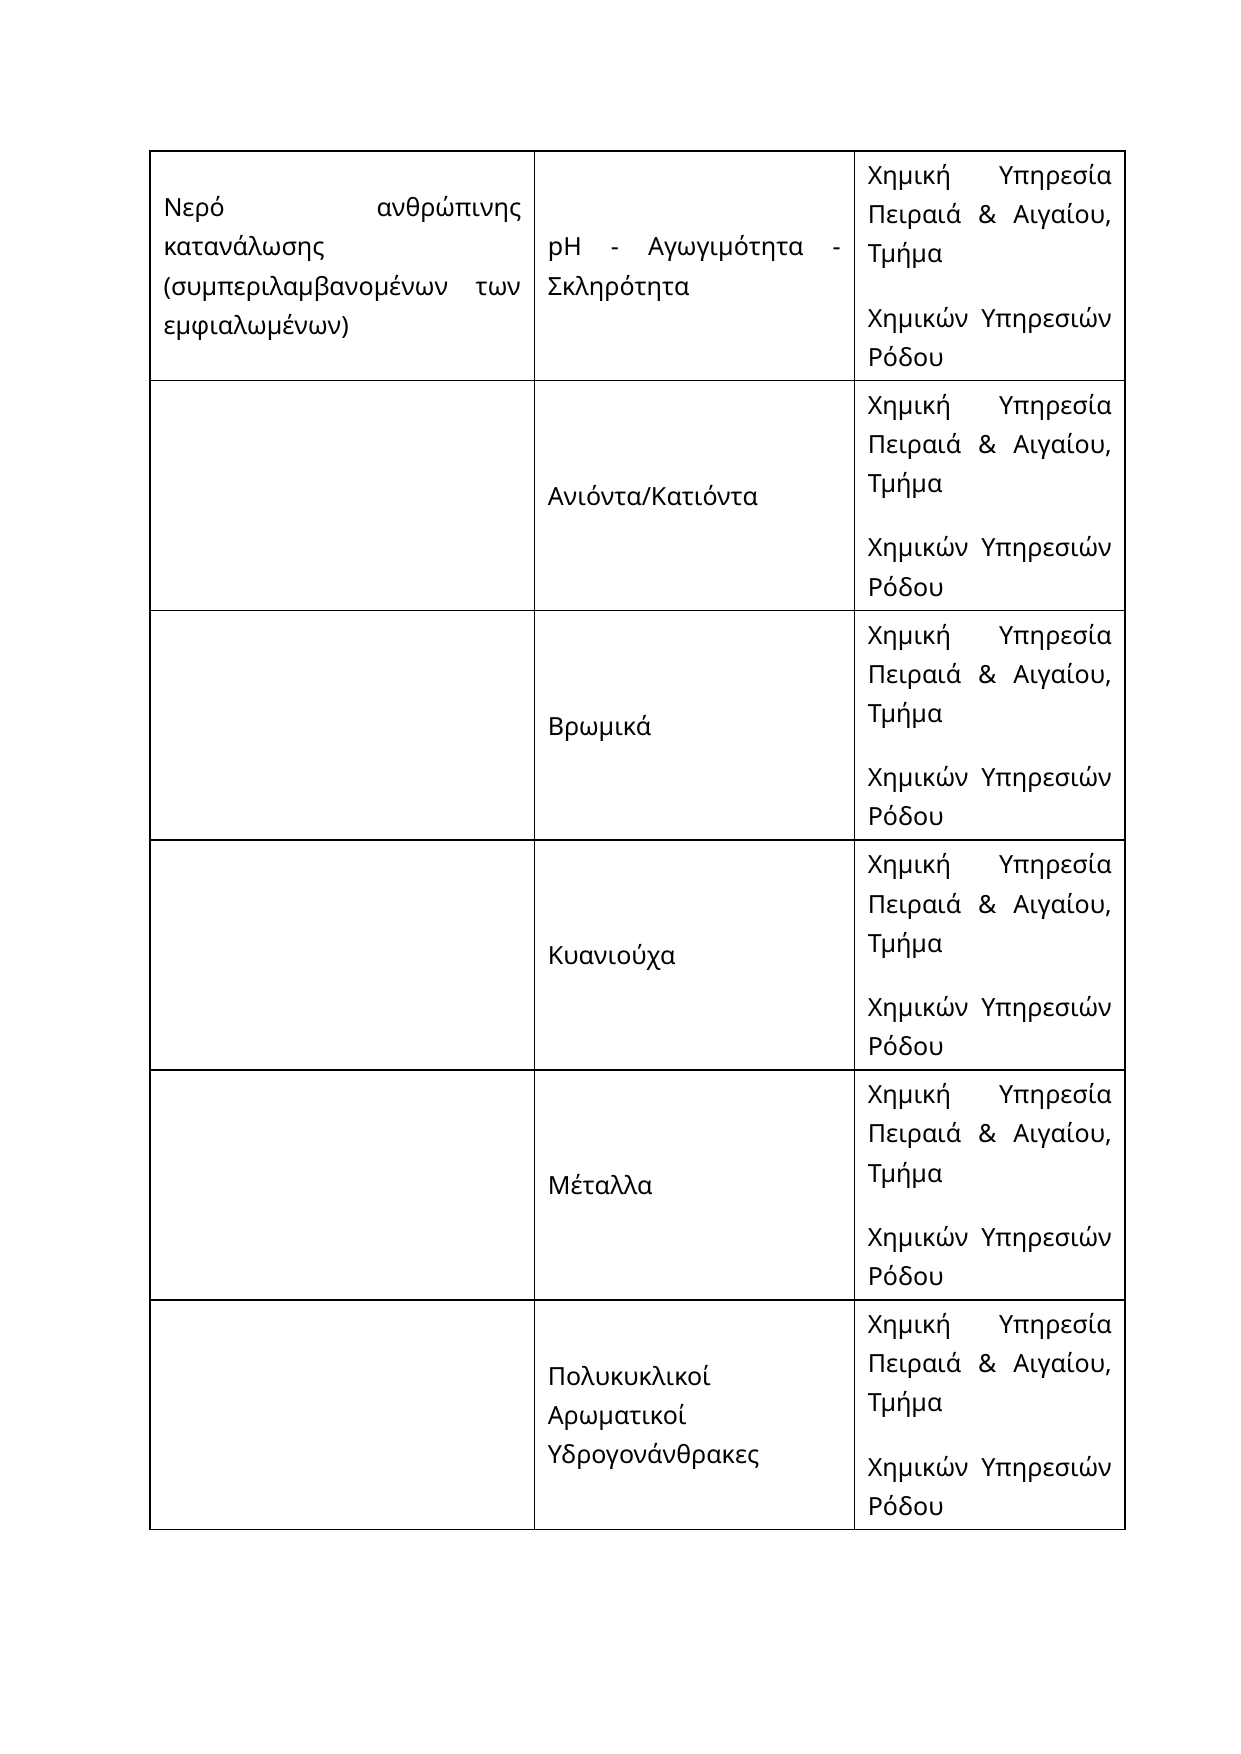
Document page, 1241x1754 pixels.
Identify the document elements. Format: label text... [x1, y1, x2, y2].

table_cell Βρωμικά [535, 611, 854, 839]
table_cell Χημική Υπηρεσία Πειραιά & Αιγαίου, Τμήμα Χημικών Υπηρεσιών Ρόδου [855, 1071, 1124, 1299]
table_cell Ανιόντα/Κατιόντα [535, 381, 854, 609]
table_cell [151, 611, 534, 839]
table_cell Χημική Υπηρεσία Πειραιά & Αιγαίου, Τμήμα Χημικών Υπηρεσιών Ρόδου [855, 1301, 1124, 1529]
table_cell Χημική Υπηρεσία Πειραιά & Αιγαίου, Τμήμα Χημικών Υπηρεσιών Ρόδου [855, 381, 1124, 609]
table_cell Χημική Υπηρεσία Πειραιά & Αιγαίου, Τμήμα Χημικών Υπηρεσιών Ρόδου [855, 611, 1124, 839]
table_cell [151, 841, 534, 1069]
table_cell Νερό ανθρώπινης κατανάλωσης (συμπεριλαμβανομένων των εμφιαλωμένων) [151, 152, 534, 380]
table_cell [151, 1301, 534, 1529]
table_cell Πολυκυκλικοί Αρωματικοί Υδρογονάνθρακες [535, 1301, 854, 1529]
table_cell Μέταλλα [535, 1071, 854, 1299]
table_cell Χημική Υπηρεσία Πειραιά & Αιγαίου, Τμήμα Χημικών Υπηρεσιών Ρόδου [855, 152, 1124, 380]
table_cell Κυανιούχα [535, 841, 854, 1069]
table_cell pH - Αγωγιμότητα - Σκληρότητα [535, 152, 854, 380]
table_cell [151, 1071, 534, 1299]
table_cell [151, 381, 534, 609]
table_cell Χημική Υπηρεσία Πειραιά & Αιγαίου, Τμήμα Χημικών Υπηρεσιών Ρόδου [855, 841, 1124, 1069]
